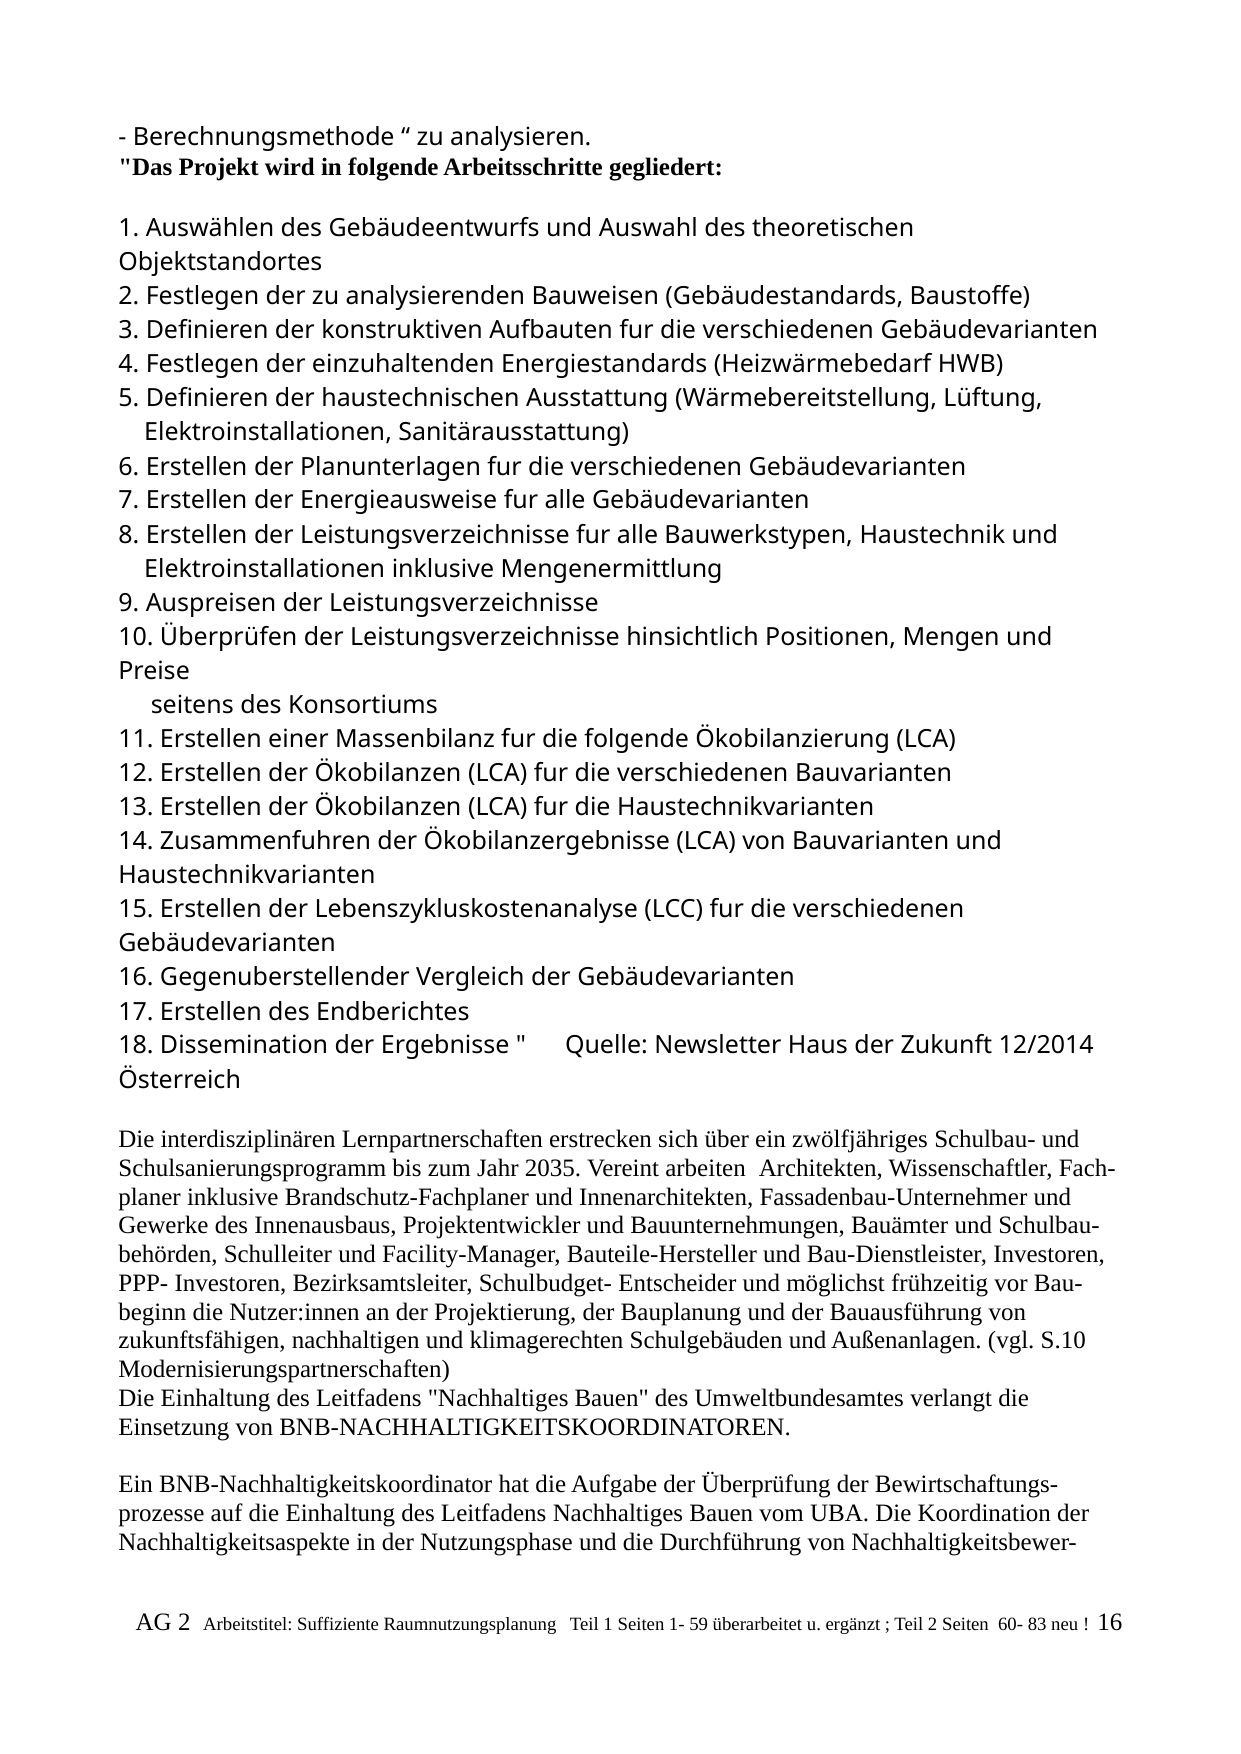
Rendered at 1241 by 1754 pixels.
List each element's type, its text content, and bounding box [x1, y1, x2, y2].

text 5. Definieren der haustechnischen Ausstattung (Wärmebereitstellung, Lüftung, [118, 380, 1122, 414]
text 2. Festlegen der zu analysierenden Bauweisen (Gebäudestandards, Baustoffe) [118, 278, 1122, 312]
text 15. Erstellen der Lebenszykluskostenanalyse (LCC) fur die verschiedenen Gebäudevarianten [118, 891, 1122, 959]
text Elektroinstallationen inklusive Mengenermittlung [118, 550, 1122, 584]
text 17. Erstellen des Endberichtes [118, 993, 1122, 1027]
text 3. Definieren der konstruktiven Aufbauten fur die verschiedenen Gebäudevarianten [118, 312, 1122, 346]
text 4. Festlegen der einzuhaltenden Energiestandards (Heizwärmebedarf HWB) [118, 346, 1122, 380]
text "Das Projekt wird in folgende Arbeitsschritte gegliedert: [118, 152, 1122, 181]
text seitens des Konsortiums [118, 687, 1122, 721]
text 14. Zusammenfuhren der Ökobilanzergebnisse (LCA) von Bauvarianten und Haustechnikvarianten [118, 823, 1122, 891]
text 10. Überprüfen der Leistungsverzeichnisse hinsichtlich Positionen, Mengen und Preise [118, 618, 1122, 687]
text 6. Erstellen der Planunterlagen fur die verschiedenen Gebäudevarianten [118, 448, 1122, 482]
text 1. Auswählen des Gebäudeentwurfs und Auswahl des theoretischen Objektstandortes [118, 210, 1122, 278]
text - Berechnungsmethode “ zu analysieren. [118, 118, 1122, 152]
text Elektroinstallationen, Sanitärausstattung) [118, 414, 1122, 448]
text 9. Auspreisen der Leistungsverzeichnisse [118, 584, 1122, 618]
text Ein BNB-Nachhaltigkeitskoordinator hat die Aufgabe der Überprüfung der Bewirtschaftungs-prozesse auf die Einhaltung des Leitfadens Nachhaltiges Bauen vom UBA. Die Koordination der Nachhaltigkeitsaspekte in der Nutzungsphase und die Durchführung von Nachhaltigkeitsbewer- [118, 1469, 1122, 1555]
text 11. Erstellen einer Massenbilanz fur die folgende Ökobilanzierung (LCA) [118, 721, 1122, 755]
text 18. Dissemination der Ergebnisse " Quelle: Newsletter Haus der Zukunft 12/2014 Österreich [118, 1027, 1122, 1095]
text 12. Erstellen der Ökobilanzen (LCA) fur die verschiedenen Bauvarianten [118, 755, 1122, 789]
text 13. Erstellen der Ökobilanzen (LCA) fur die Haustechnikvarianten [118, 789, 1122, 823]
text 8. Erstellen der Leistungsverzeichnisse fur alle Bauwerkstypen, Haustechnik und [118, 516, 1122, 550]
text Die Einhaltung des Leitfadens "Nachhaltiges Bauen" des Umweltbundesamtes verlangt die Einsetzung von BNB-NACHHALTIGKEITSKOORDINATOREN. [118, 1383, 1122, 1440]
text Die interdisziplinären Lernpartnerschaften erstrecken sich über ein zwölfjähriges Schulbau- und Schulsanierungsprogramm bis zum Jahr 2035. Vereint arbeiten Architekten, Wissenschaftler, Fach-planer inklusive Brandschutz-Fachplaner und Innenarchitekten, Fassadenbau-Unternehmer und Gewerke des Innenausbaus, Projektentwickler und Bauunternehmungen, Bauämter und Schulbau-behörden, Schulleiter und Facility-Manager, Bauteile-Hersteller und Bau-Dienstleister, Investoren, PPP- Investoren, Bezirksamtsleiter, Schulbudget- Entscheider und möglichst frühzeitig vor Bau-beginn die Nutzer:innen an der Projektierung, der Bauplanung und der Bauausführung von zukunftsfähigen, nachhaltigen und klimagerechten Schulgebäuden und Außenanlagen. (vgl. S.10 Modernisierungspartnerschaften) [118, 1124, 1122, 1383]
text 7. Erstellen der Energieausweise fur alle Gebäudevarianten [118, 482, 1122, 516]
text 16. Gegenuberstellender Vergleich der Gebäudevarianten [118, 959, 1122, 993]
